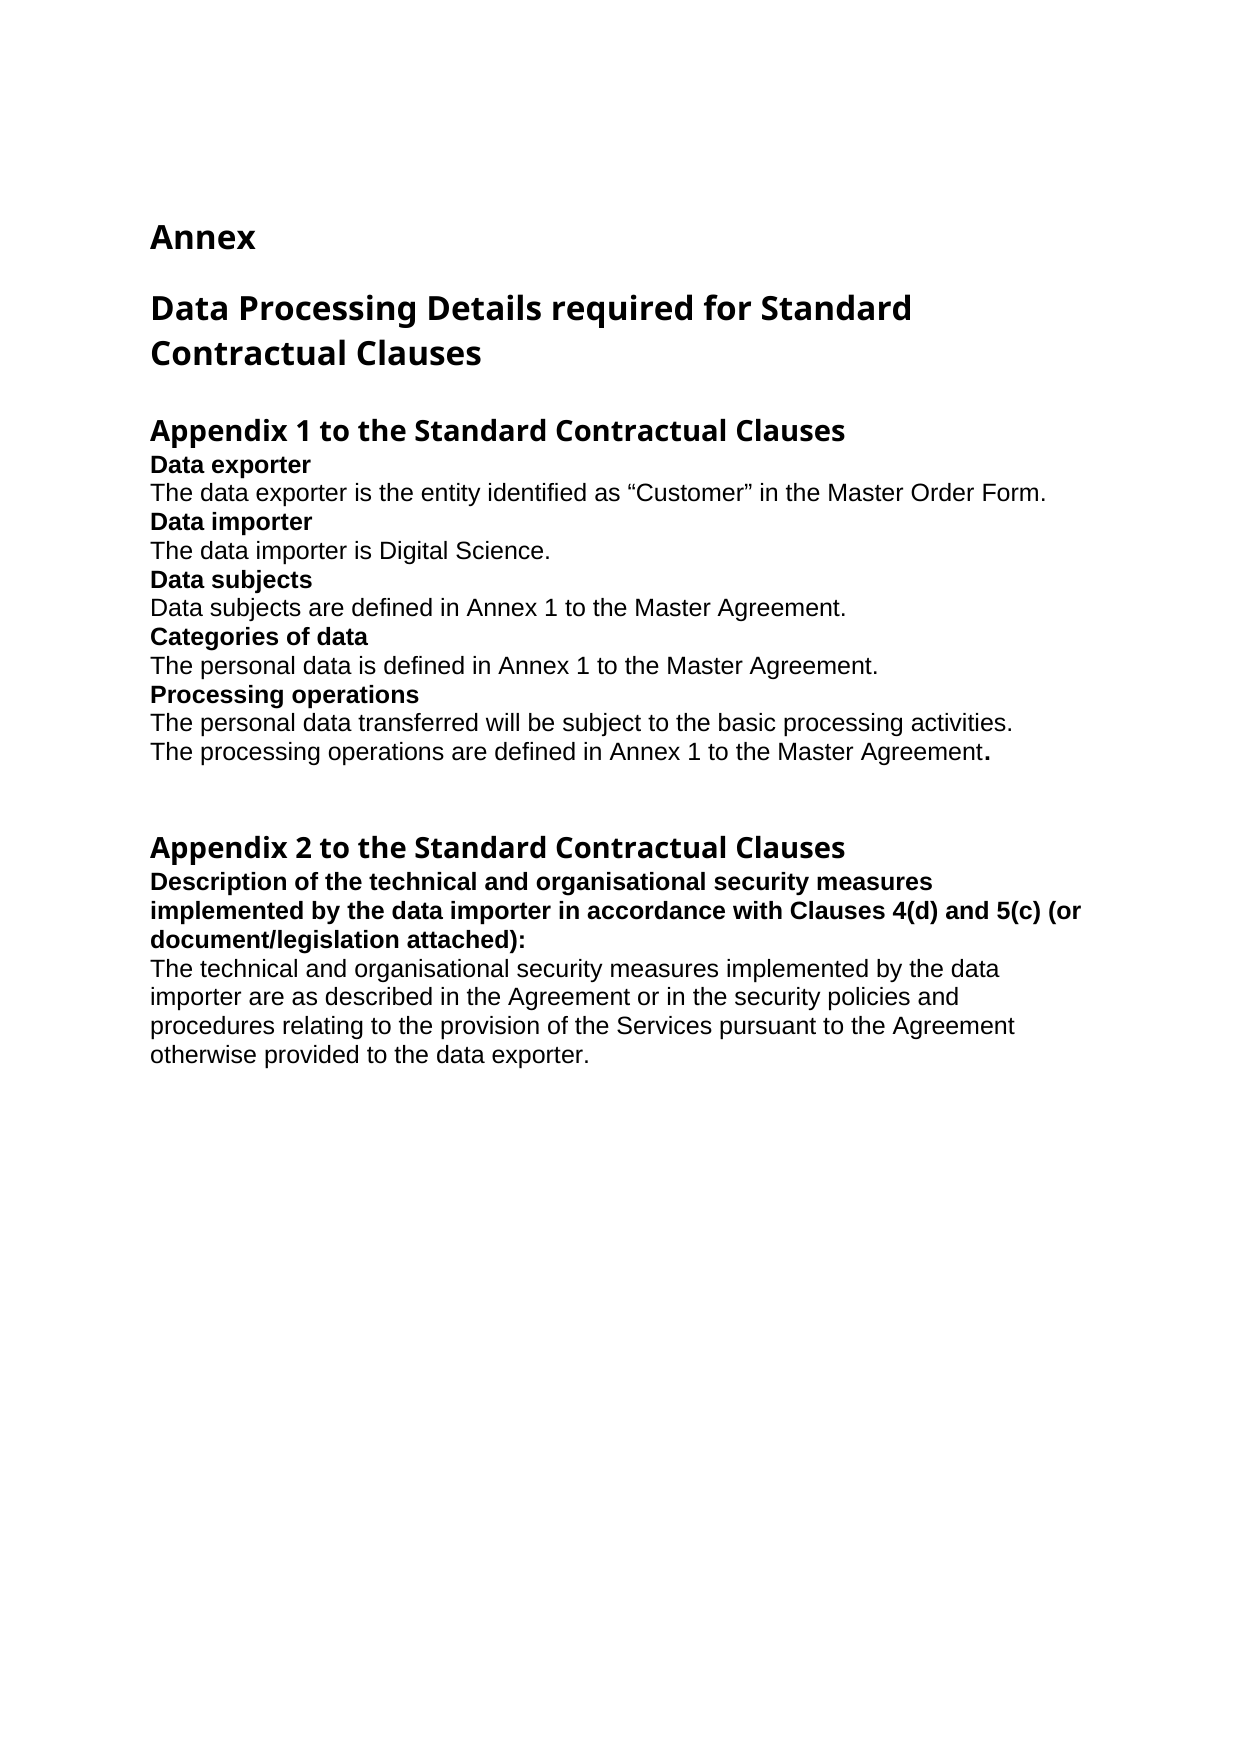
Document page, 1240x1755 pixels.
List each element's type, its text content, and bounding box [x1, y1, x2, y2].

text The technical and organisational security measures implemented by the data importer are as described in the Agreement or in the security policies and procedures relating to the provision of the Services pursuant to the Agreement otherwise provided to the data exporter. [150, 953, 1089, 1068]
text Processing operations [150, 680, 1089, 708]
text Data subjects are defined in Annex 1 to the Master Agreement. [150, 593, 1089, 622]
text Data exporter [150, 450, 1089, 478]
subtitle Appendix 1 to the Standard Contractual Clauses [150, 410, 1089, 450]
text Data subjects [150, 565, 1089, 593]
subtitle Data Processing Details required for Standard Contractual Clauses [150, 284, 1089, 375]
text The data exporter is the entity identified as “Customer” in the Master Order Form. [150, 478, 1089, 507]
text The personal data is defined in Annex 1 to the Master Agreement. [150, 651, 1089, 680]
text The personal data transferred will be subject to the basic processing activities. [150, 708, 1089, 737]
text Data importer [150, 507, 1089, 536]
text Description of the technical and organisational security measures implemented by the data importer in accordance with Clauses 4(d) and 5(c) (or document/legislation attached): [150, 867, 1089, 953]
text The data importer is Digital Science. [150, 536, 1089, 565]
text Categories of data [150, 622, 1089, 651]
subtitle Appendix 2 to the Standard Contractual Clauses [150, 828, 1089, 867]
text The processing operations are defined in Annex 1 to the Master Agreement. [150, 737, 1089, 766]
subtitle Annex [150, 214, 1089, 259]
